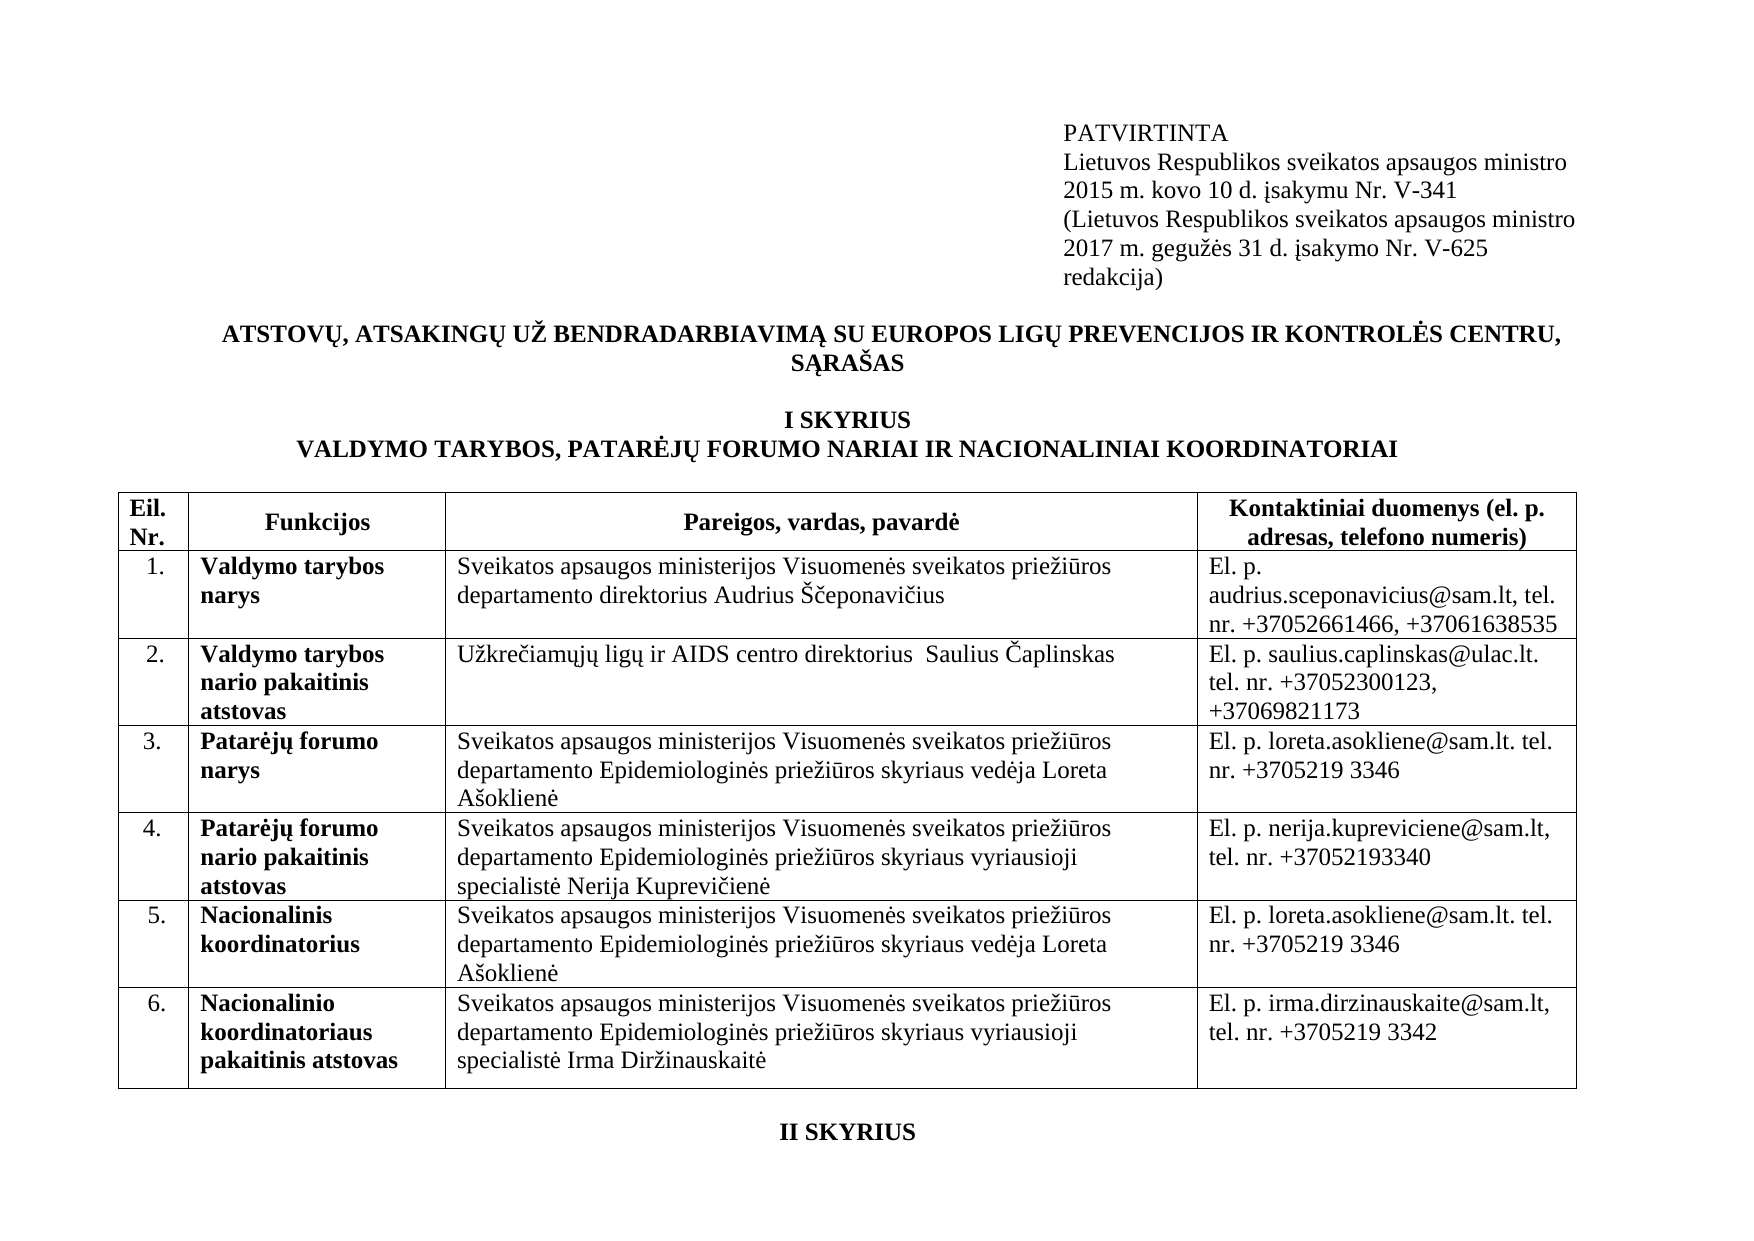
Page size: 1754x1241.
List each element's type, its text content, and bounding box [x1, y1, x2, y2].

table_cell El. p. saulius.caplinskas@ulac.lt. tel. nr. +37052300123, +37069821173 [1198, 639, 1576, 725]
table_cell Patarėjų forumo narys [189, 726, 445, 812]
table_cell Sveikatos apsaugos ministerijos Visuomenės sveikatos priežiūros departamento direktorius Audrius Ščeponavičius [446, 551, 1197, 638]
table_cell El. p. irma.dirzinauskaite@sam.lt, tel. nr. +3705219 3342 [1198, 988, 1576, 1087]
table_header Kontaktiniai duomenys (el. p. adresas, telefono numeris) [1198, 493, 1576, 550]
text I SKYRIUS [118, 406, 1577, 434]
text Lietuvos Respublikos sveikatos apsaugos ministro 2015 m. kovo 10 d. įsakymu Nr. V-341 [1063, 147, 1577, 204]
table_cell Nacionalinio koordinatoriaus pakaitinis atstovas [189, 988, 445, 1087]
table_cell El. p. nerija.kupreviciene@sam.lt, tel. nr. +37052193340 [1198, 813, 1576, 899]
text (Lietuvos Respublikos sveikatos apsaugos ministro 2017 m. gegužės 31 d. įsakymo Nr. V-625 redakcija) [1063, 204, 1577, 291]
text II SKYRIUS [118, 1117, 1577, 1146]
table_cell 4. [119, 813, 188, 899]
table_cell 2. [119, 639, 188, 725]
table_cell El. p. audrius.sceponavicius@sam.lt, tel. nr. +37052661466, +37061638535 [1198, 551, 1576, 638]
table_header Funkcijos [189, 493, 445, 550]
table_header Pareigos, vardas, pavardė [446, 493, 1197, 550]
table_cell Sveikatos apsaugos ministerijos Visuomenės sveikatos priežiūros departamento Epidemiologinės priežiūros skyriaus vyriausioji specialistė Irma Diržinauskaitė [446, 988, 1197, 1087]
text PATVIRTINTA [1063, 118, 1577, 147]
table_cell Sveikatos apsaugos ministerijos Visuomenės sveikatos priežiūros departamento Epidemiologinės priežiūros skyriaus vyriausioji specialistė Nerija Kuprevičienė [446, 813, 1197, 899]
table_cell Sveikatos apsaugos ministerijos Visuomenės sveikatos priežiūros departamento Epidemiologinės priežiūros skyriaus vedėja Loreta Ašoklienė [446, 726, 1197, 812]
table_cell Užkrečiamųjų ligų ir AIDS centro direktorius Saulius Čaplinskas [446, 639, 1197, 725]
table_cell Nacionalinis koordinatorius [189, 901, 445, 987]
table_cell 1. [119, 551, 188, 638]
table_cell 6. [119, 988, 188, 1087]
table_cell Sveikatos apsaugos ministerijos Visuomenės sveikatos priežiūros departamento Epidemiologinės priežiūros skyriaus vedėja Loreta Ašoklienė [446, 901, 1197, 987]
table_header Eil. Nr. [119, 493, 188, 550]
table_cell 5. [119, 901, 188, 987]
text ATSTOVŲ, ATSAKINGŲ UŽ BENDRADARBIAVIMĄ SU EUROPOS LIGŲ PREVENCIJOS IR KONTROLĖS CENTRU, SĄRAŠAS [118, 319, 1577, 377]
table_cell El. p. loreta.asokliene@sam.lt. tel. nr. +3705219 3346 [1198, 726, 1576, 812]
table_cell Valdymo tarybos nario pakaitinis atstovas [189, 639, 445, 725]
table_cell Patarėjų forumo nario pakaitinis atstovas [189, 813, 445, 899]
table_cell El. p. loreta.asokliene@sam.lt. tel. nr. +3705219 3346 [1198, 901, 1576, 987]
text VALDYMO TARYBOS, PATARĖJŲ FORUMO NARIAI IR NACIONALINIAI KOORDINATORIAI [118, 434, 1577, 463]
table_cell Valdymo tarybos narys [189, 551, 445, 638]
table_cell 3. [119, 726, 188, 812]
